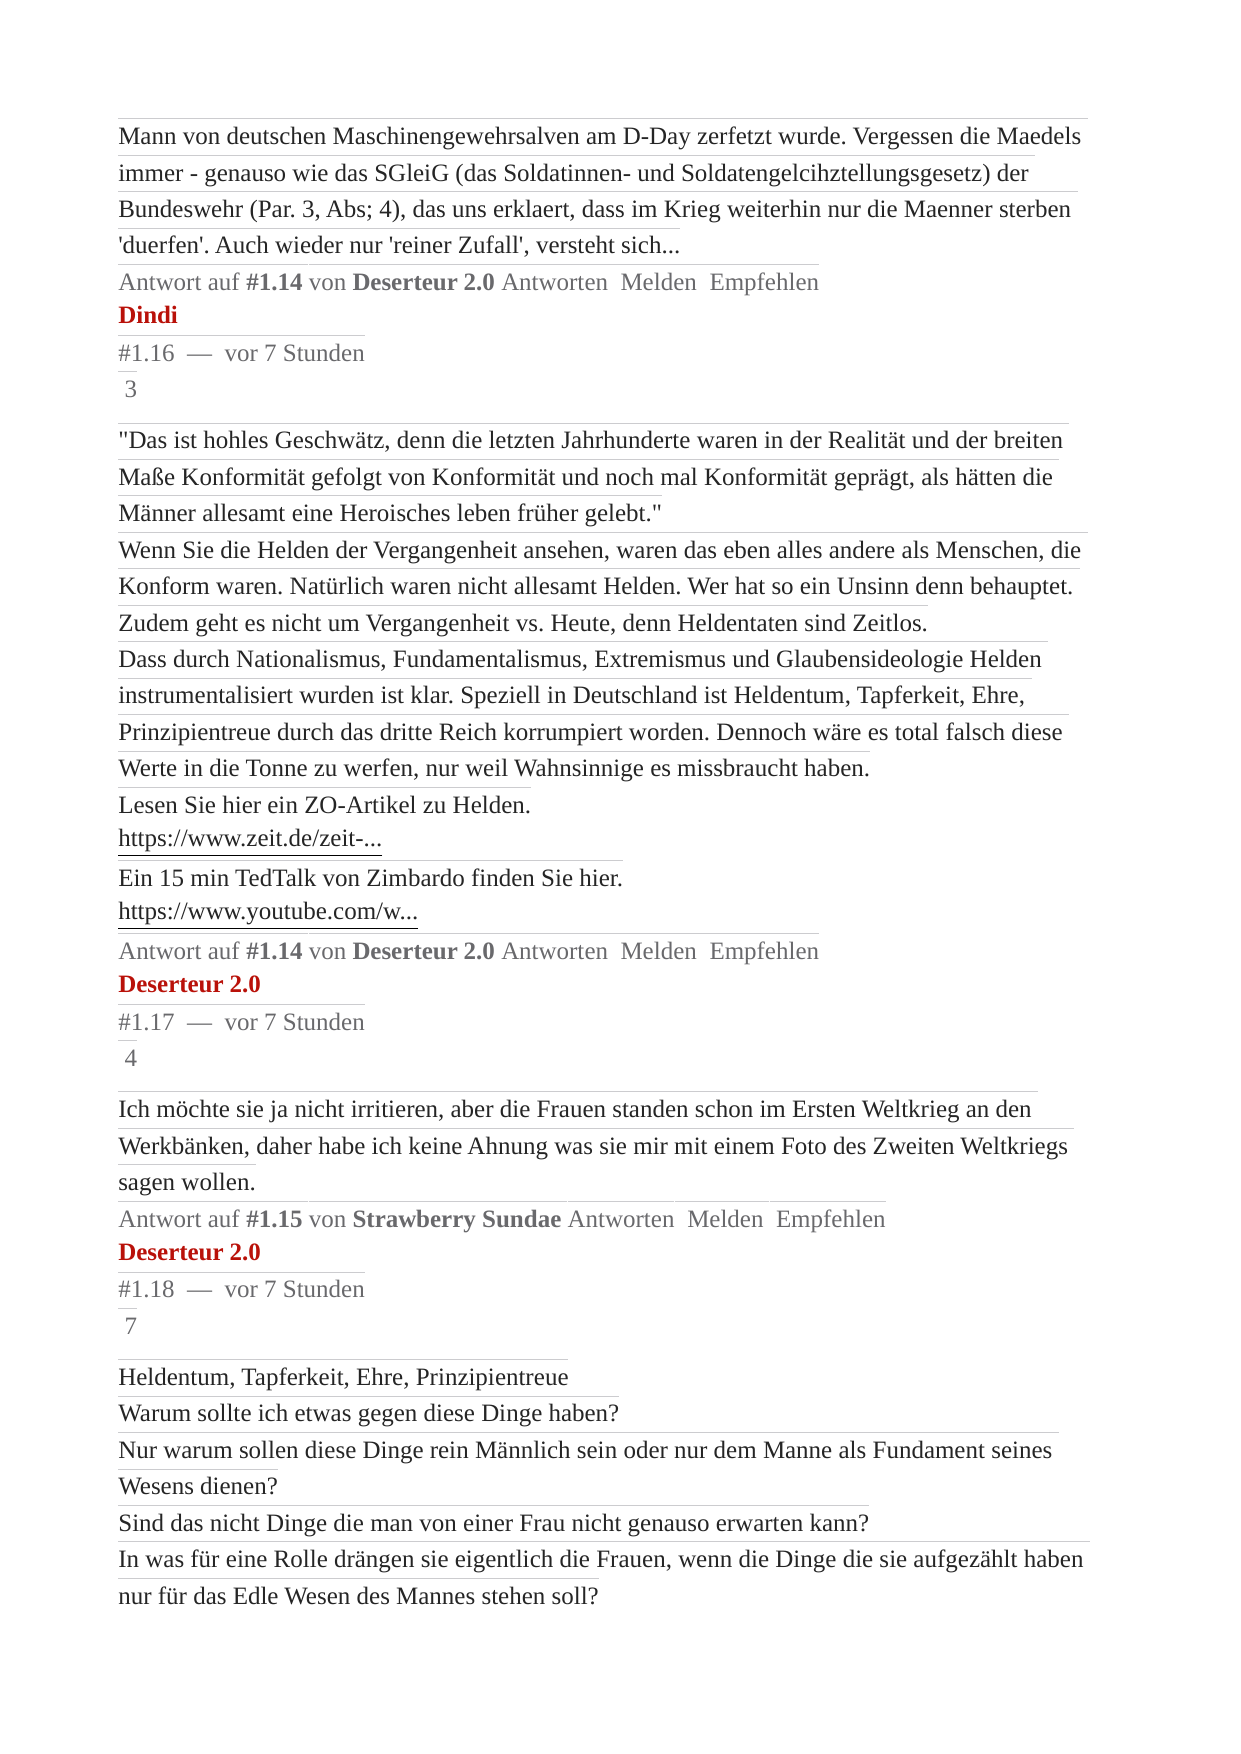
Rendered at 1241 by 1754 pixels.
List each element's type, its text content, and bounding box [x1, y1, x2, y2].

text Antwort auf #1.14 von Deserteur 2.0 Antworten Melden Empfehlen [118, 933, 1122, 964]
text Dass durch Nationalismus, Fundamentalismus, Extremismus und Glaubensideologie Helden instrumentalisiert wurden ist klar. Speziell in Deutschland ist Heldentum, Tapferkeit, Ehre, Prinzipientreue durch das dritte Reich korrumpiert worden. Dennoch wäre es total falsch diese Werte in die Tonne zu werfen, nur weil Wahnsinnige es missbraucht haben. [118, 641, 1122, 782]
text 7 [118, 1308, 1122, 1340]
text "Das ist hohles Geschwätz, denn die letzten Jahrhunderte waren in der Realität und der breiten Maße Konformität gefolgt von Konformität und noch mal Konformität geprägt, als hätten die Männer allesamt eine Heroisches leben früher gelebt." [118, 422, 1122, 527]
text Heldentum, Tapferkeit, Ehre, Prinzipientreue [118, 1359, 1122, 1391]
text #1.17 — vor 7 Stunden [118, 1004, 1122, 1036]
text Lesen Sie hier ein ZO-Artikel zu Helden. https://www.zeit.de/zeit-... [118, 787, 1122, 855]
text Sind das nicht Dinge die man von einer Frau nicht genauso erwarten kann? [118, 1505, 1122, 1537]
text Warum sollte ich etwas gegen diese Dinge haben? [118, 1396, 1122, 1427]
text Antwort auf #1.14 von Deserteur 2.0 Antworten Melden Empfehlen [118, 264, 1122, 296]
text Ein 15 min TedTalk von Zimbardo finden Sie hier. https://www.youtube.com/w... [118, 860, 1122, 928]
text Dindi [118, 300, 1122, 329]
text #1.16 — vor 7 Stunden [118, 335, 1122, 367]
text Nur warum sollen diese Dinge rein Männlich sein oder nur dem Manne als Fundament seines Wesens dienen? [118, 1432, 1122, 1500]
text Ich möchte sie ja nicht irritieren, aber die Frauen standen schon im Ersten Weltkrieg an den Werkbänken, daher habe ich keine Ahnung was sie mir mit einem Foto des Zweiten Weltkriegs sagen wollen. [118, 1091, 1122, 1196]
text Deserteur 2.0 [118, 969, 1122, 998]
text 3 [118, 371, 1122, 403]
text Wenn Sie die Helden der Vergangenheit ansehen, waren das eben alles andere als Menschen, die Konform waren. Natürlich waren nicht allesamt Helden. Wer hat so ein Unsinn denn behauptet. Zudem geht es nicht um Vergangenheit vs. Heute, denn Heldentaten sind Zeitlos. [118, 532, 1122, 636]
text In was für eine Rolle drängen sie eigentlich die Frauen, wenn die Dinge die sie aufgezählt haben nur für das Edle Wesen des Mannes stehen soll? [118, 1541, 1122, 1609]
text #1.18 — vor 7 Stunden [118, 1272, 1122, 1303]
text Mann von deutschen Maschinengewehrsalven am D-Day zerfetzt wurde. Vergessen die Maedels immer - genauso wie das SGleiG (das Soldatinnen- und Soldatengelcihztellungsgesetz) der Bundeswehr (Par. 3, Abs; 4), das uns erklaert, dass im Krieg weiterhin nur die Maenner sterben 'duerfen'. Auch wieder nur 'reiner Zufall', versteht sich... [118, 118, 1122, 259]
text Deserteur 2.0 [118, 1237, 1122, 1266]
text 4 [118, 1040, 1122, 1072]
text Antwort auf #1.15 von Strawberry Sundae Antworten Melden Empfehlen [118, 1201, 1122, 1232]
